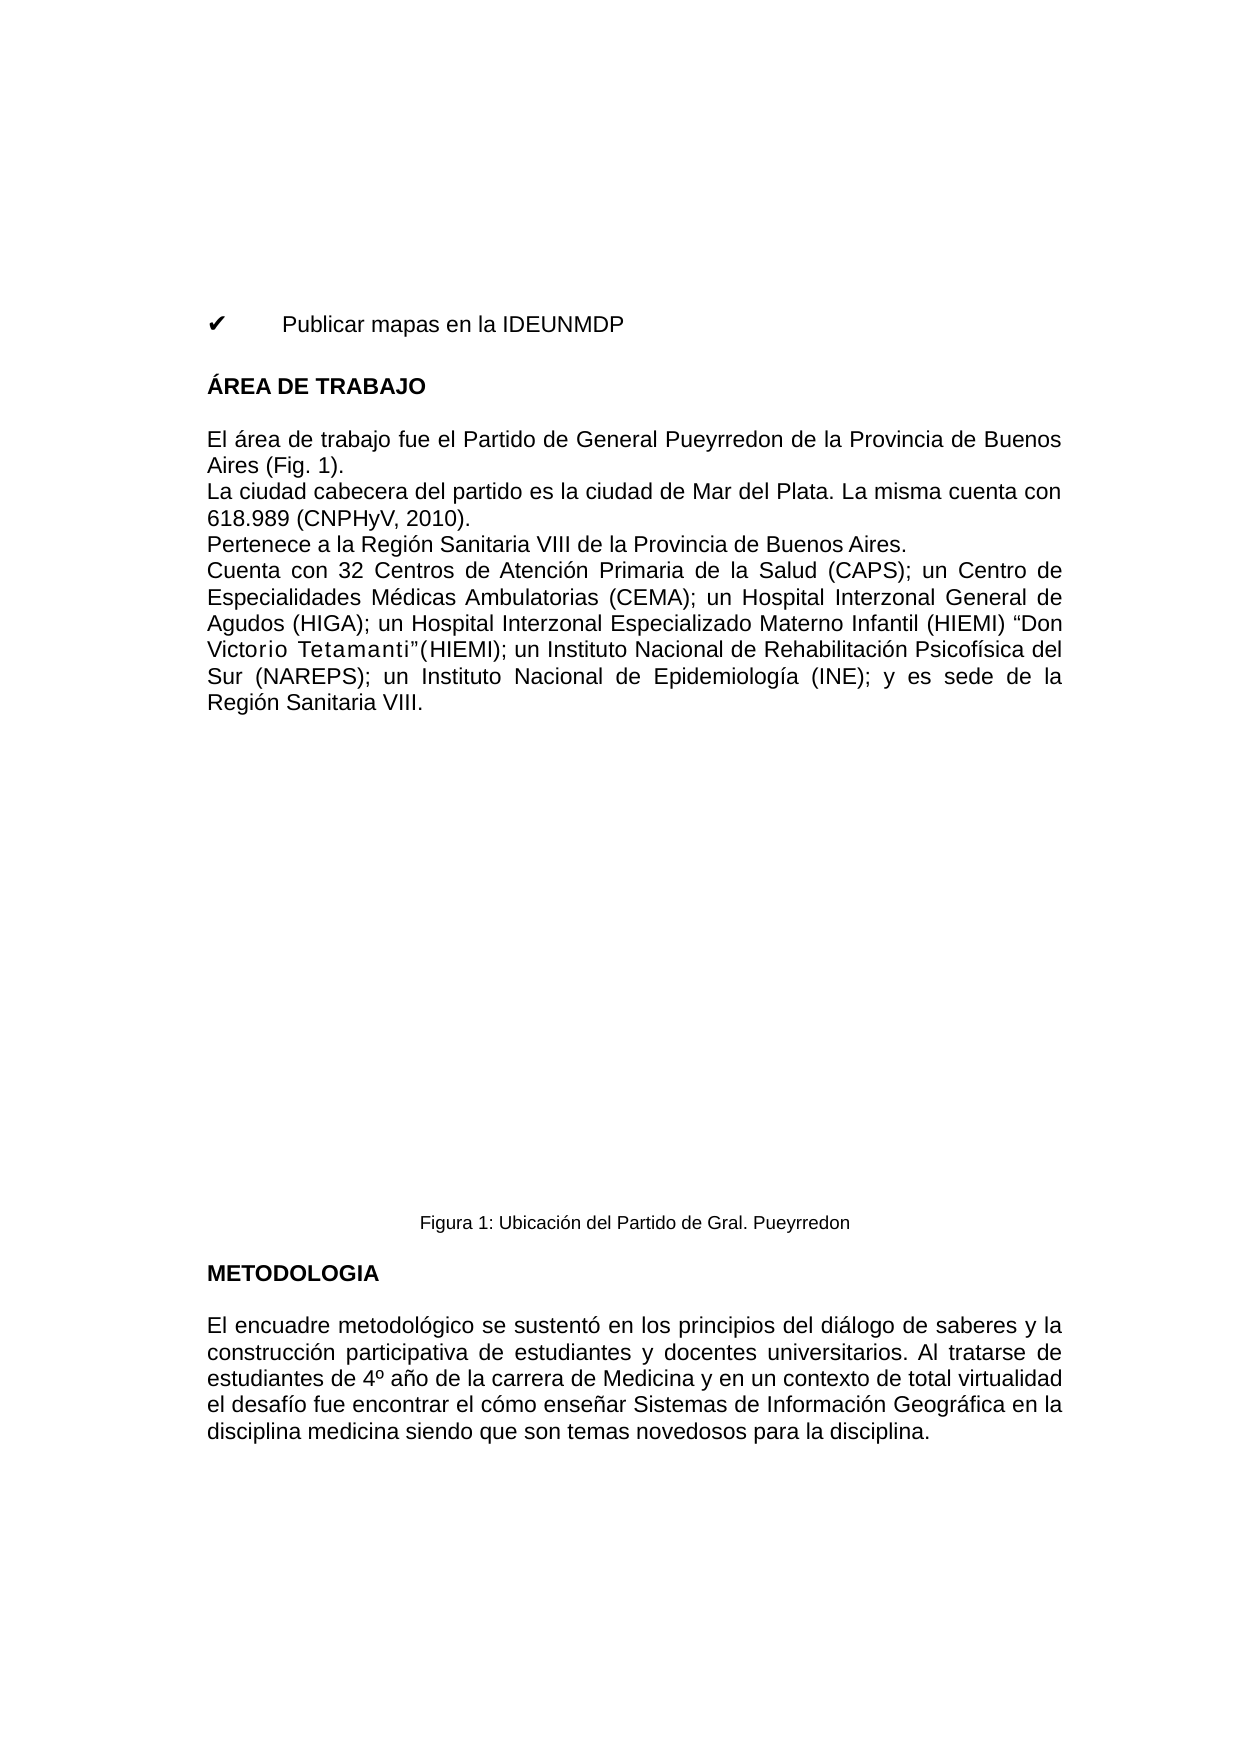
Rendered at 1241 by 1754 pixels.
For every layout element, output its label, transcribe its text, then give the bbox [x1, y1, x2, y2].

text METODOLOGIA [207, 1259, 1063, 1286]
text El área de trabajo fue el Partido de General Pueyrredon de la Provincia de Buenos Aires (Fig. 1). [207, 426, 1063, 478]
list Publicar mapas en la IDEUNMDP [207, 295, 1063, 347]
text Figura 1: Ubicación del Partido de Gral. Pueyrredon [207, 1212, 1063, 1233]
text La ciudad cabecera del partido es la ciudad de Mar del Plata. La misma cuenta con 618.989 (CNPHyV, 2010). [207, 478, 1063, 531]
text ÁREA DE TRABAJO [207, 373, 1063, 399]
text Pertenece a la Región Sanitaria VIII de la Provincia de Buenos Aires. [207, 531, 1063, 557]
text Cuenta con 32 Centros de Atención Primaria de la Salud (CAPS); un Centro de Especialidades Médicas Ambulatorias (CEMA); un Hospital Interzonal General de Agudos (HIGA); un Hospital Interzonal Especializado Materno Infantil (HIEMI) “Don Victorio Tetamanti”(HIEMI); un Instituto Nacional de Rehabilitación Psicofísica del Sur (NAREPS); un Instituto Nacional de Epidemiología (INE); y es sede de la Región Sanitaria VIII. [207, 557, 1063, 716]
text El encuadre metodológico se sustentó en los principios del diálogo de saberes y la construcción participativa de estudiantes y docentes universitarios. Al tratarse de estudiantes de 4º año de la carrera de Medicina y en un contexto de total virtualidad el desafío fue encontrar el cómo enseñar Sistemas de Información Geográfica en la disciplina medicina siendo que son temas novedosos para la disciplina. [207, 1312, 1063, 1444]
